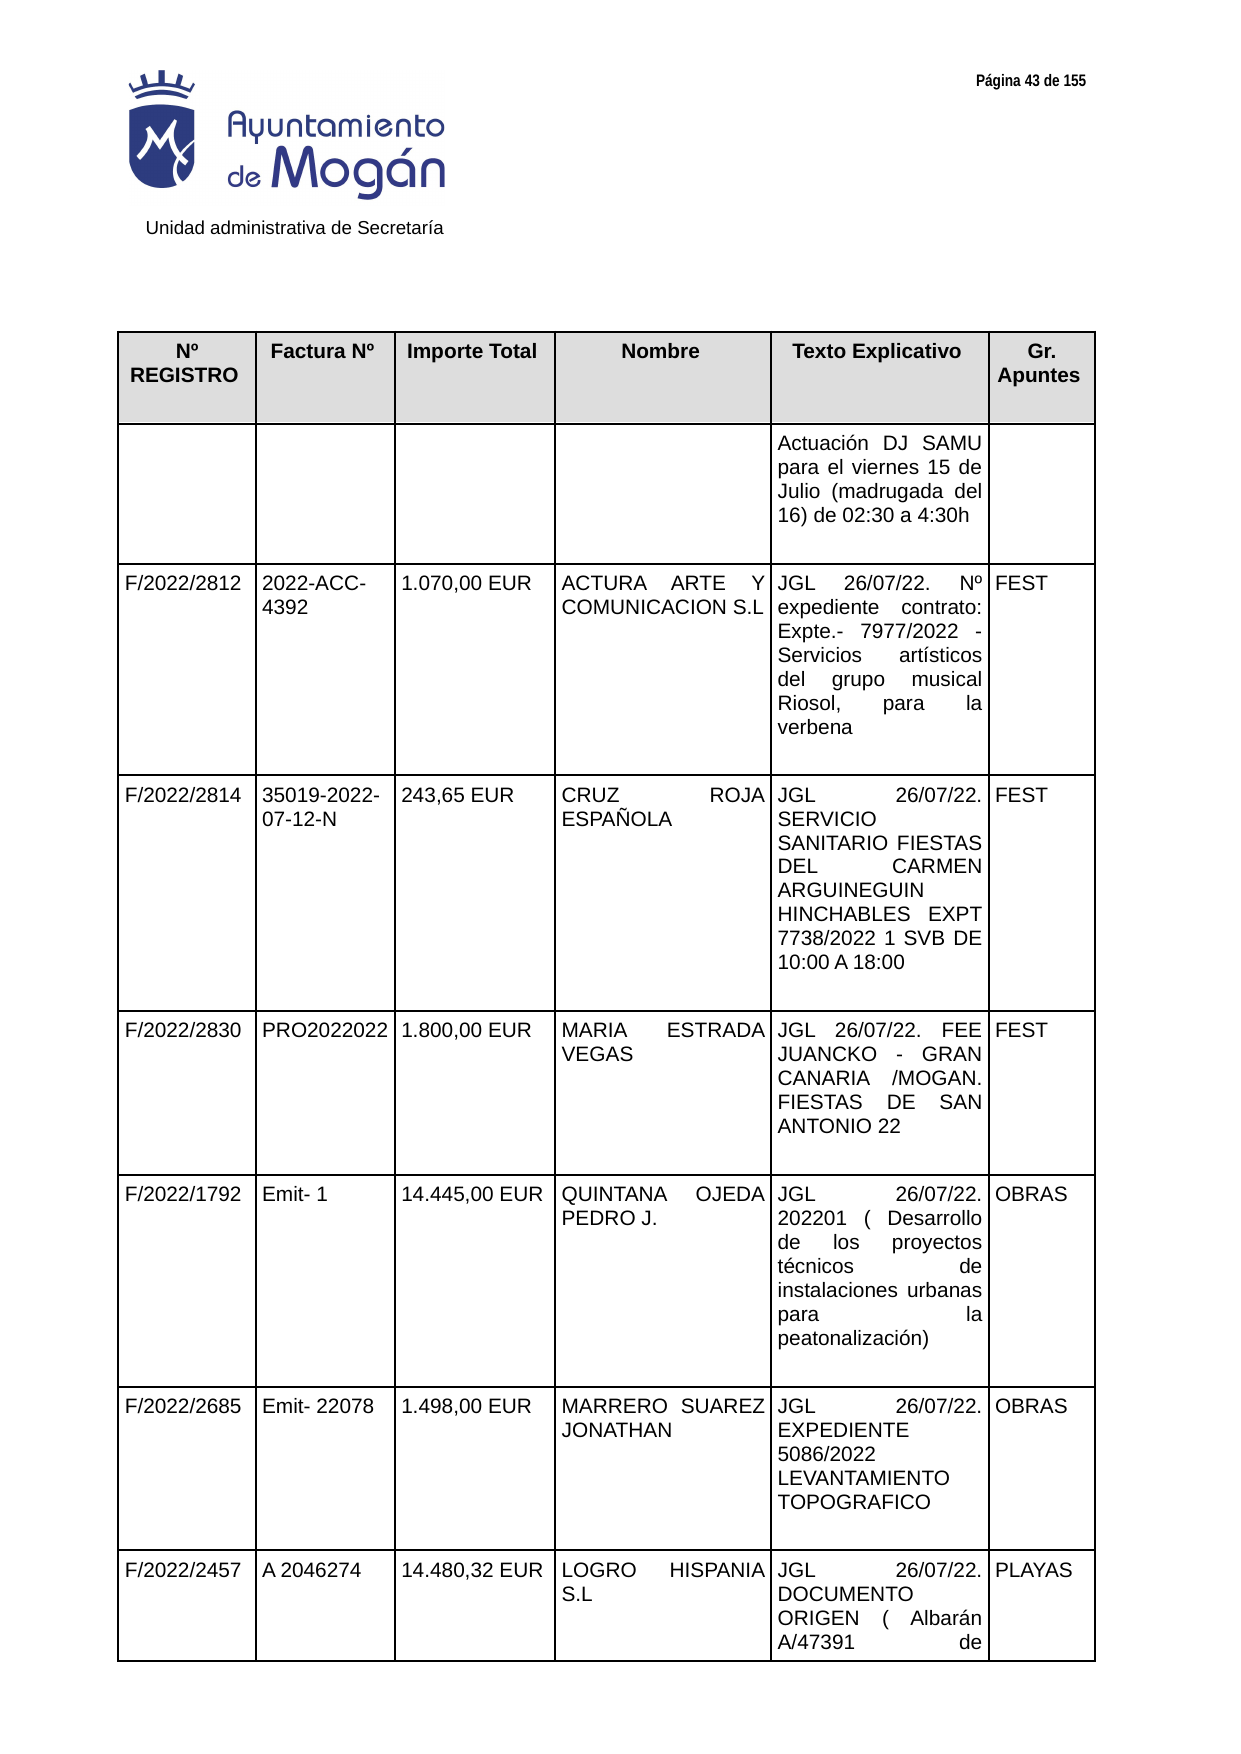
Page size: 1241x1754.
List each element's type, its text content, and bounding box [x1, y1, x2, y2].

table_header Nombre [556, 333, 770, 422]
table_cell ACTURA ARTE Y COMUNICACION S.L [556, 565, 770, 774]
table_cell 1.070,00 EUR [396, 565, 554, 774]
table_cell 1.800,00 EUR [396, 1012, 554, 1174]
table_header Gr. Apuntes [990, 333, 1094, 422]
table_cell QUINTANA OJEDA PEDRO J. [556, 1176, 770, 1386]
table_cell 14.480,32 EUR [396, 1551, 554, 1660]
table_cell JGL 26/07/22. DOCUMENTO ORIGEN ( Albarán A/47391 de [772, 1551, 988, 1660]
table_cell MARIA ESTRADA VEGAS [556, 1012, 770, 1174]
table_cell 35019-2022-07-12-N [257, 776, 394, 1010]
table_cell 2022-ACC-4392 [257, 565, 394, 774]
table_cell F/2022/2685 [119, 1388, 255, 1549]
table_cell 1.498,00 EUR [396, 1388, 554, 1549]
table_cell FEST [990, 776, 1094, 1010]
table_cell Emit- 22078 [257, 1388, 394, 1549]
table_cell [990, 425, 1094, 562]
table_cell JGL 26/07/22. FEE JUANCKO - GRAN CANARIA /MOGAN. FIESTAS DE SAN ANTONIO 22 [772, 1012, 988, 1174]
table_cell A 2046274 [257, 1551, 394, 1660]
table_cell JGL 26/07/22. Nº expediente contrato: Expte.- 7977/2022 - Servicios artísticos del grupo musical Riosol, para la verbena [772, 565, 988, 774]
table_cell FEST [990, 565, 1094, 774]
table_cell OBRAS [990, 1176, 1094, 1386]
table_cell 243,65 EUR [396, 776, 554, 1010]
table_cell OBRAS [990, 1388, 1094, 1549]
table_cell JGL 26/07/22. SERVICIO SANITARIO FIESTAS DEL CARMEN ARGUINEGUIN HINCHABLES EXPT 7738/2022 1 SVB DE 10:00 A 18:00 [772, 776, 988, 1010]
table_header Nº REGISTRO [119, 333, 255, 422]
table_cell F/2022/1792 [119, 1176, 255, 1386]
table_cell F/2022/2830 [119, 1012, 255, 1174]
table_cell LOGRO HISPANIA S.L [556, 1551, 770, 1660]
table_cell 14.445,00 EUR [396, 1176, 554, 1386]
table_header Texto Explicativo [772, 333, 988, 422]
table_cell FEST [990, 1012, 1094, 1174]
table_cell F/2022/2457 [119, 1551, 255, 1660]
table_cell [396, 425, 554, 562]
table_cell - Actuación DJ SAMU para el viernes 15 de Julio (madrugada del 16) de 02:30 a 4:30h [772, 425, 988, 562]
table_cell JGL 26/07/22. 202201 ( Desarrollo de los proyectos técnicos de instalaciones urbanas para la peatonalización) [772, 1176, 988, 1386]
table_cell Emit- 1 [257, 1176, 394, 1386]
table_cell PRO2022022 [257, 1012, 394, 1174]
table_cell F/2022/2814 [119, 776, 255, 1010]
table_cell JGL 26/07/22. EXPEDIENTE 5086/2022 LEVANTAMIENTO TOPOGRAFICO [772, 1388, 988, 1549]
table_cell [257, 425, 394, 562]
table_cell [119, 425, 255, 562]
table_header Factura Nº [257, 333, 394, 422]
table_cell F/2022/2812 [119, 565, 255, 774]
table_cell PLAYAS [990, 1551, 1094, 1660]
picture [128, 70, 445, 206]
table_cell MARRERO SUAREZ JONATHAN [556, 1388, 770, 1549]
table_header Importe Total [396, 333, 554, 422]
table_cell [556, 425, 770, 562]
table_cell CRUZ ROJA ESPAÑOLA [556, 776, 770, 1010]
